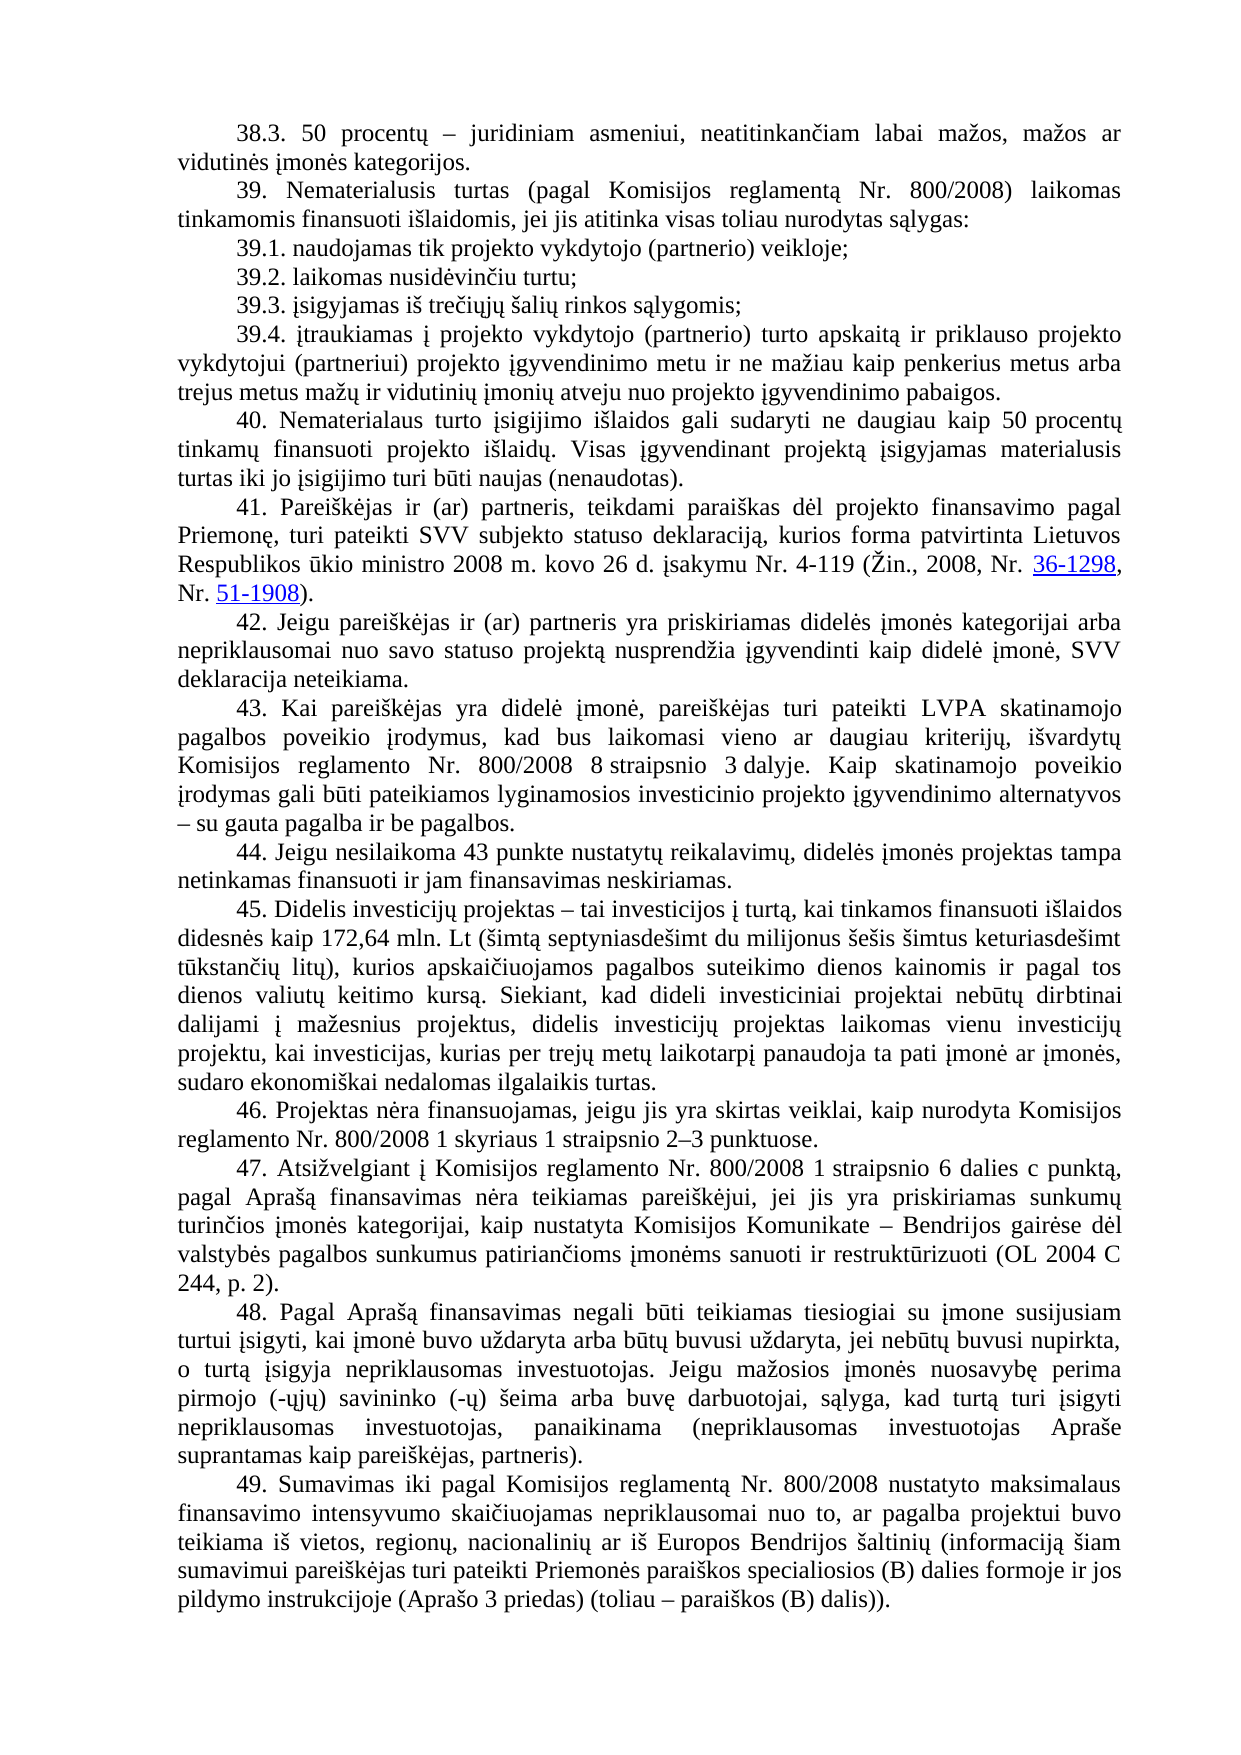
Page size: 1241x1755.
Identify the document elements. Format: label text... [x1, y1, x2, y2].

text 39.2. laikomas nusidėvinčiu turtu; [177, 262, 1122, 291]
text 39. Nematerialusis turtas (pagal Komisijos reglamentą Nr. 800/2008) laikomas tinkamomis finansuoti išlaidomis, jei jis atitinka visas toliau nurodytas sąlygas: [177, 176, 1122, 233]
text 44. Jeigu nesilaikoma 43 punkte nustatytų reikalavimų, didelės įmonės projektas tampa netinkamas finansuoti ir jam finansavimas neskiriamas. [177, 837, 1122, 894]
text 45. Didelis investicijų projektas – tai investicijos į turtą, kai tinkamos finansuoti išlaidos didesnės kaip 172,64 mln. Lt (šimtą septyniasdešimt du milijonus šešis šimtus keturiasdešimt tūkstančių litų), kurios apskaičiuojamos pagalbos suteikimo dienos kainomis ir pagal tos dienos valiutų keitimo kursą. Siekiant, kad dideli investiciniai projektai nebūtų dirbtinai dalijami į mažesnius projektus, didelis investicijų projektas laikomas vienu investicijų projektu, kai investicijas, kurias per trejų metų laikotarpį panaudoja ta pati įmonė ar įmonės, sudaro ekonomiškai nedalomas ilgalaikis turtas. [177, 894, 1122, 1096]
text 38.3. 50 procentų – juridiniam asmeniui, neatitinkančiam labai mažos, mažos ar vidutinės įmonės kategorijos. [177, 118, 1122, 176]
text 40. Nematerialaus turto įsigijimo išlaidos gali sudaryti ne daugiau kaip 50 procentų tinkamų finansuoti projekto išlaidų. Visas įgyvendinant projektą įsigyjamas materialusis turtas iki jo įsigijimo turi būti naujas (nenaudotas). [177, 406, 1122, 492]
text 49. Sumavimas iki pagal Komisijos reglamentą Nr. 800/2008 nustatyto maksimalaus finansavimo intensyvumo skaičiuojamas nepriklausomai nuo to, ar pagalba projektui buvo teikiama iš vietos, regionų, nacionalinių ar iš Europos Bendrijos šaltinių (informaciją šiam sumavimui pareiškėjas turi pateikti Priemonės paraiškos specialiosios (B) dalies formoje ir jos pildymo instrukcijoje (Aprašo 3 priedas) (toliau – paraiškos (B) dalis)). [177, 1469, 1122, 1613]
text 47. Atsižvelgiant į Komisijos reglamento Nr. 800/2008 1 straipsnio 6 dalies c punktą, pagal Aprašą finansavimas nėra teikiamas pareiškėjui, jei jis yra priskiriamas sunkumų turinčios įmonės kategorijai, kaip nustatyta Komisijos Komunikate – Bendrijos gairėse dėl valstybės pagalbos sunkumus patiriančioms įmonėms sanuoti ir restruktūrizuoti (OL 2004 C 244, p. 2). [177, 1153, 1122, 1297]
text 39.1. naudojamas tik projekto vykdytojo (partnerio) veikloje; [177, 233, 1122, 262]
text 41. Pareiškėjas ir (ar) partneris, teikdami paraiškas dėl projekto finansavimo pagal Priemonę, turi pateikti SVV subjekto statuso deklaraciją, kurios forma patvirtinta Lietuvos Respublikos ūkio ministro 2008 m. kovo 26 d. įsakymu Nr. 4-119 (Žin., 2008, Nr. 36-1298, Nr. 51-1908). [177, 492, 1122, 607]
text 43. Kai pareiškėjas yra didelė įmonė, pareiškėjas turi pateikti LVPA skatinamojo pagalbos poveikio įrodymus, kad bus laikomasi vieno ar daugiau kriterijų, išvardytų Komisijos reglamento Nr. 800/2008 8 straipsnio 3 dalyje. Kaip skatinamojo poveikio įrodymas gali būti pateikiamos lyginamosios investicinio projekto įgyvendinimo alternatyvos – su gauta pagalba ir be pagalbos. [177, 693, 1122, 837]
text 39.4. įtraukiamas į projekto vykdytojo (partnerio) turto apskaitą ir priklauso projekto vykdytojui (partneriui) projekto įgyvendinimo metu ir ne mažiau kaip penkerius metus arba trejus metus mažų ir vidutinių įmonių atveju nuo projekto įgyvendinimo pabaigos. [177, 319, 1122, 406]
text 42. Jeigu pareiškėjas ir (ar) partneris yra priskiriamas didelės įmonės kategorijai arba nepriklausomai nuo savo statuso projektą nusprendžia įgyvendinti kaip didelė įmonė, SVV deklaracija neteikiama. [177, 607, 1122, 693]
text 46. Projektas nėra finansuojamas, jeigu jis yra skirtas veiklai, kaip nurodyta Komisijos reglamento Nr. 800/2008 1 skyriaus 1 straipsnio 2–3 punktuose. [177, 1096, 1122, 1153]
text 48. Pagal Aprašą finansavimas negali būti teikiamas tiesiogiai su įmone susijusiam turtui įsigyti, kai įmonė buvo uždaryta arba būtų buvusi uždaryta, jei nebūtų buvusi nupirkta, o turtą įsigyja nepriklausomas investuotojas. Jeigu mažosios įmonės nuosavybę perima pirmojo (-ųjų) savininko (-ų) šeima arba buvę darbuotojai, sąlyga, kad turtą turi įsigyti nepriklausomas investuotojas, panaikinama (nepriklausomas investuotojas Apraše suprantamas kaip pareiškėjas, partneris). [177, 1297, 1122, 1469]
text 39.3. įsigyjamas iš trečiųjų šalių rinkos sąlygomis; [177, 291, 1122, 319]
